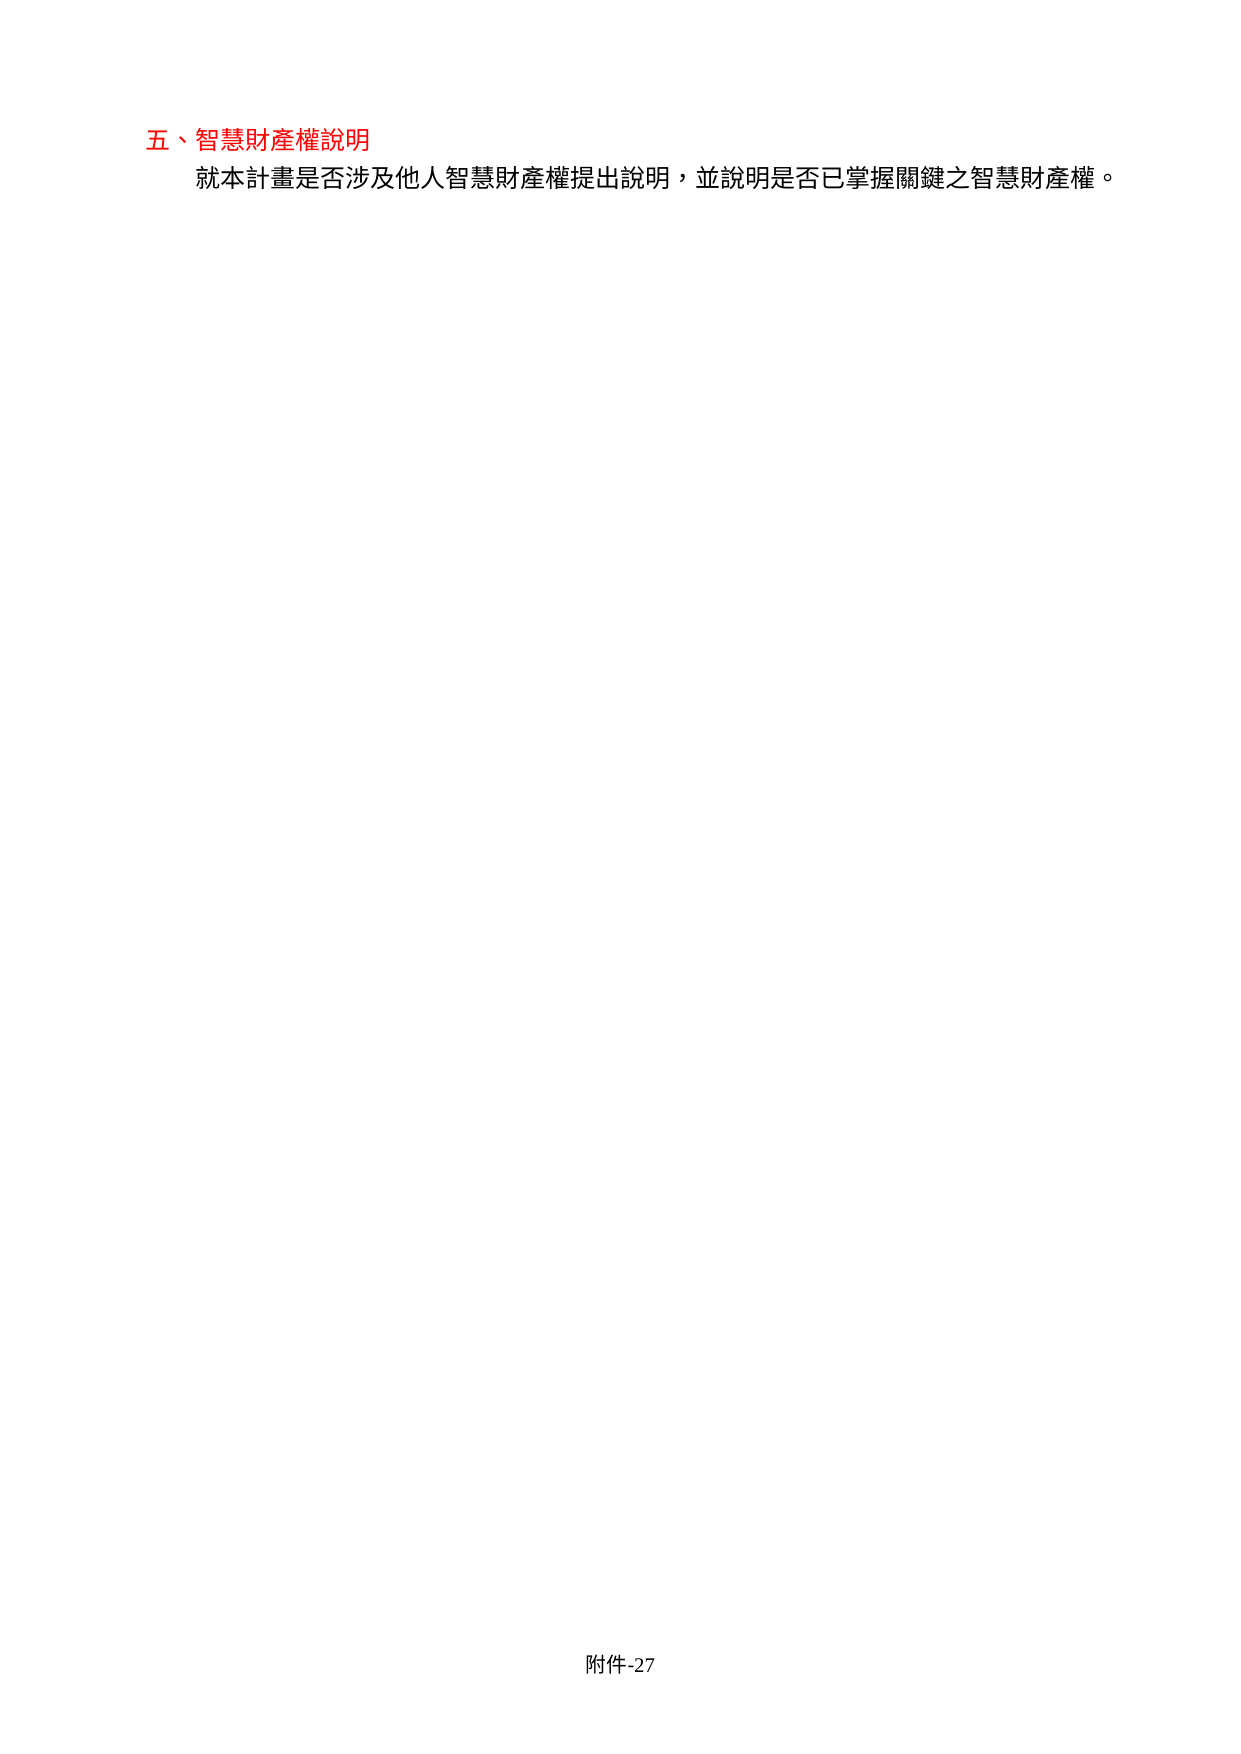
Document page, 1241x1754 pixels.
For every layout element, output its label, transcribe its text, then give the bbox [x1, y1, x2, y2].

text 五、智慧財產權說明 [145, 120, 1120, 157]
text 就本計畫是否涉及他人智慧財產權提出說明，並說明是否已掌握關鍵之智慧財產權。 [195, 157, 1120, 195]
